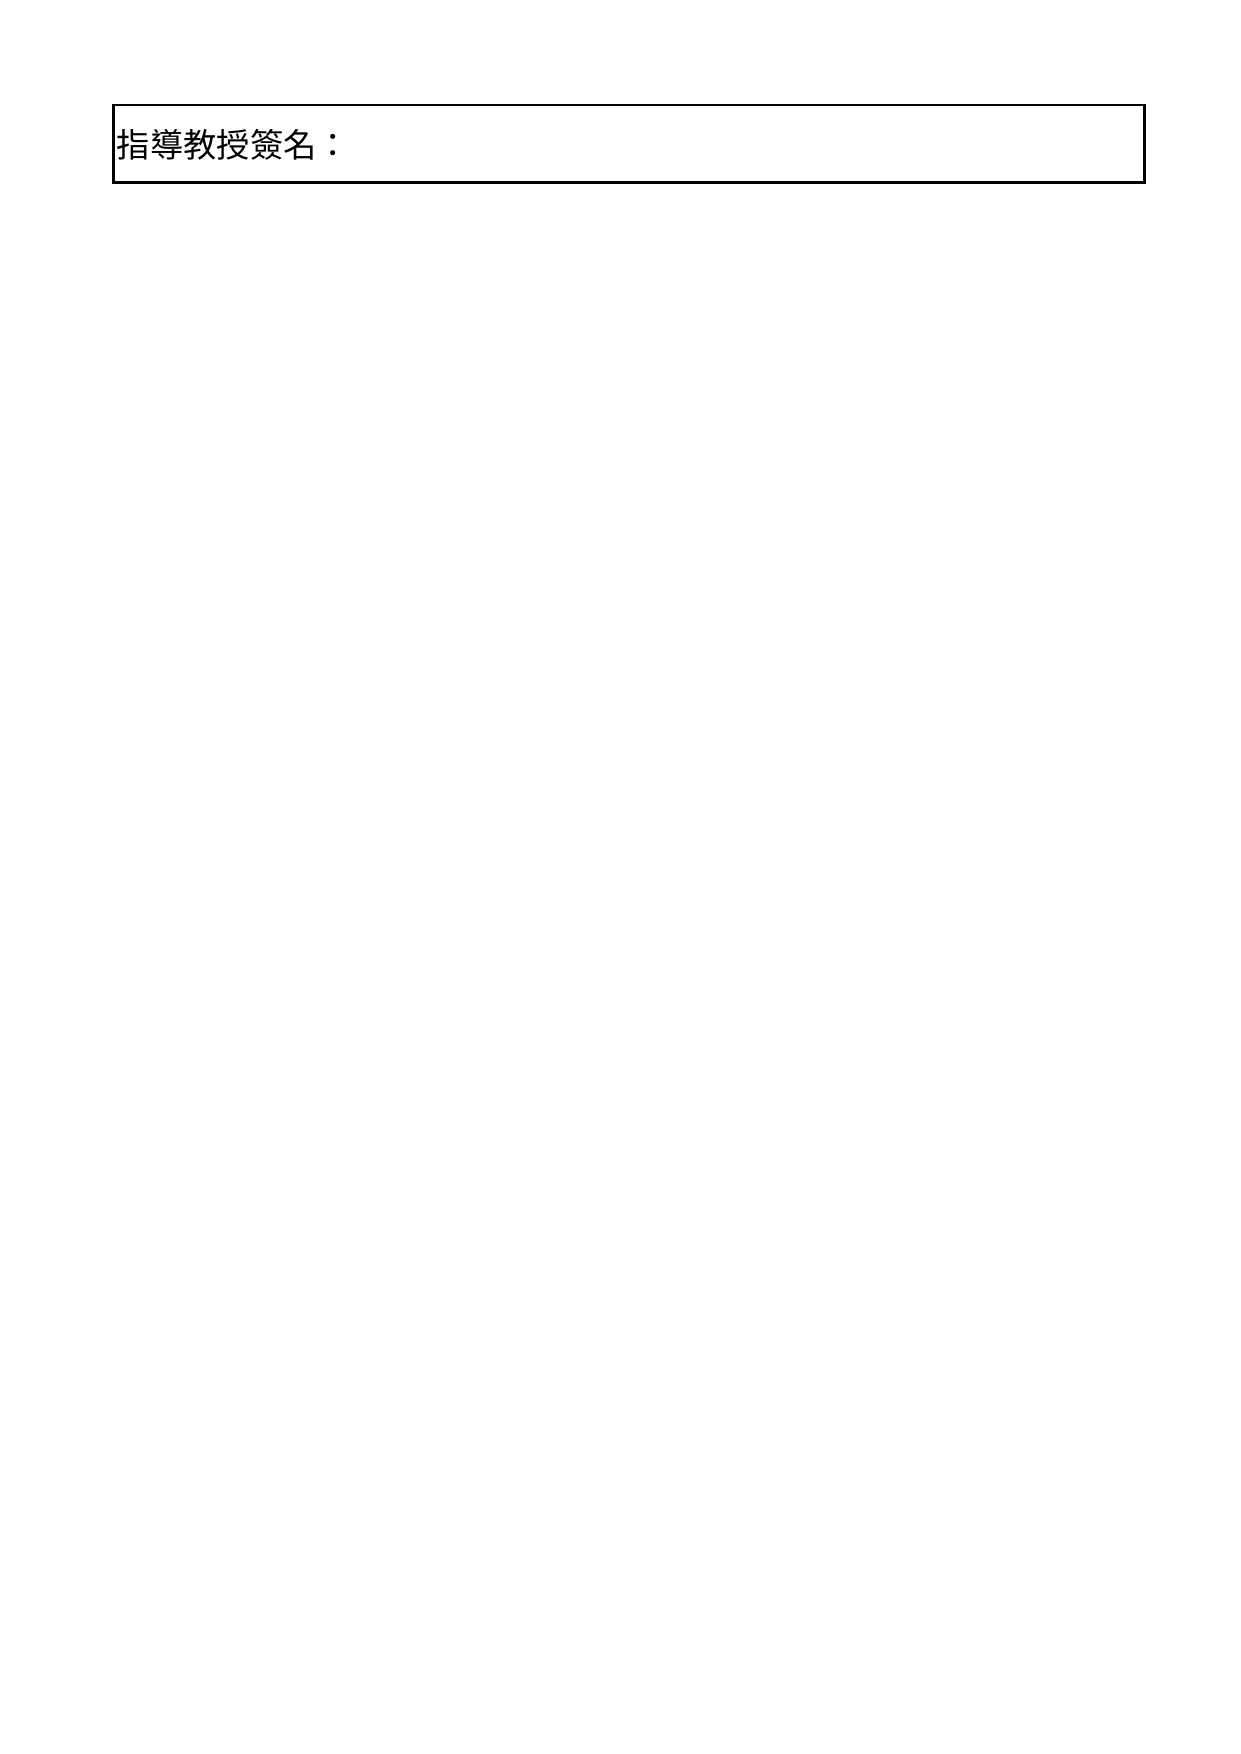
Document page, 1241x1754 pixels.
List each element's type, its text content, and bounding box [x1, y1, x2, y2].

table_cell 指導教授簽名： [115, 106, 1143, 181]
